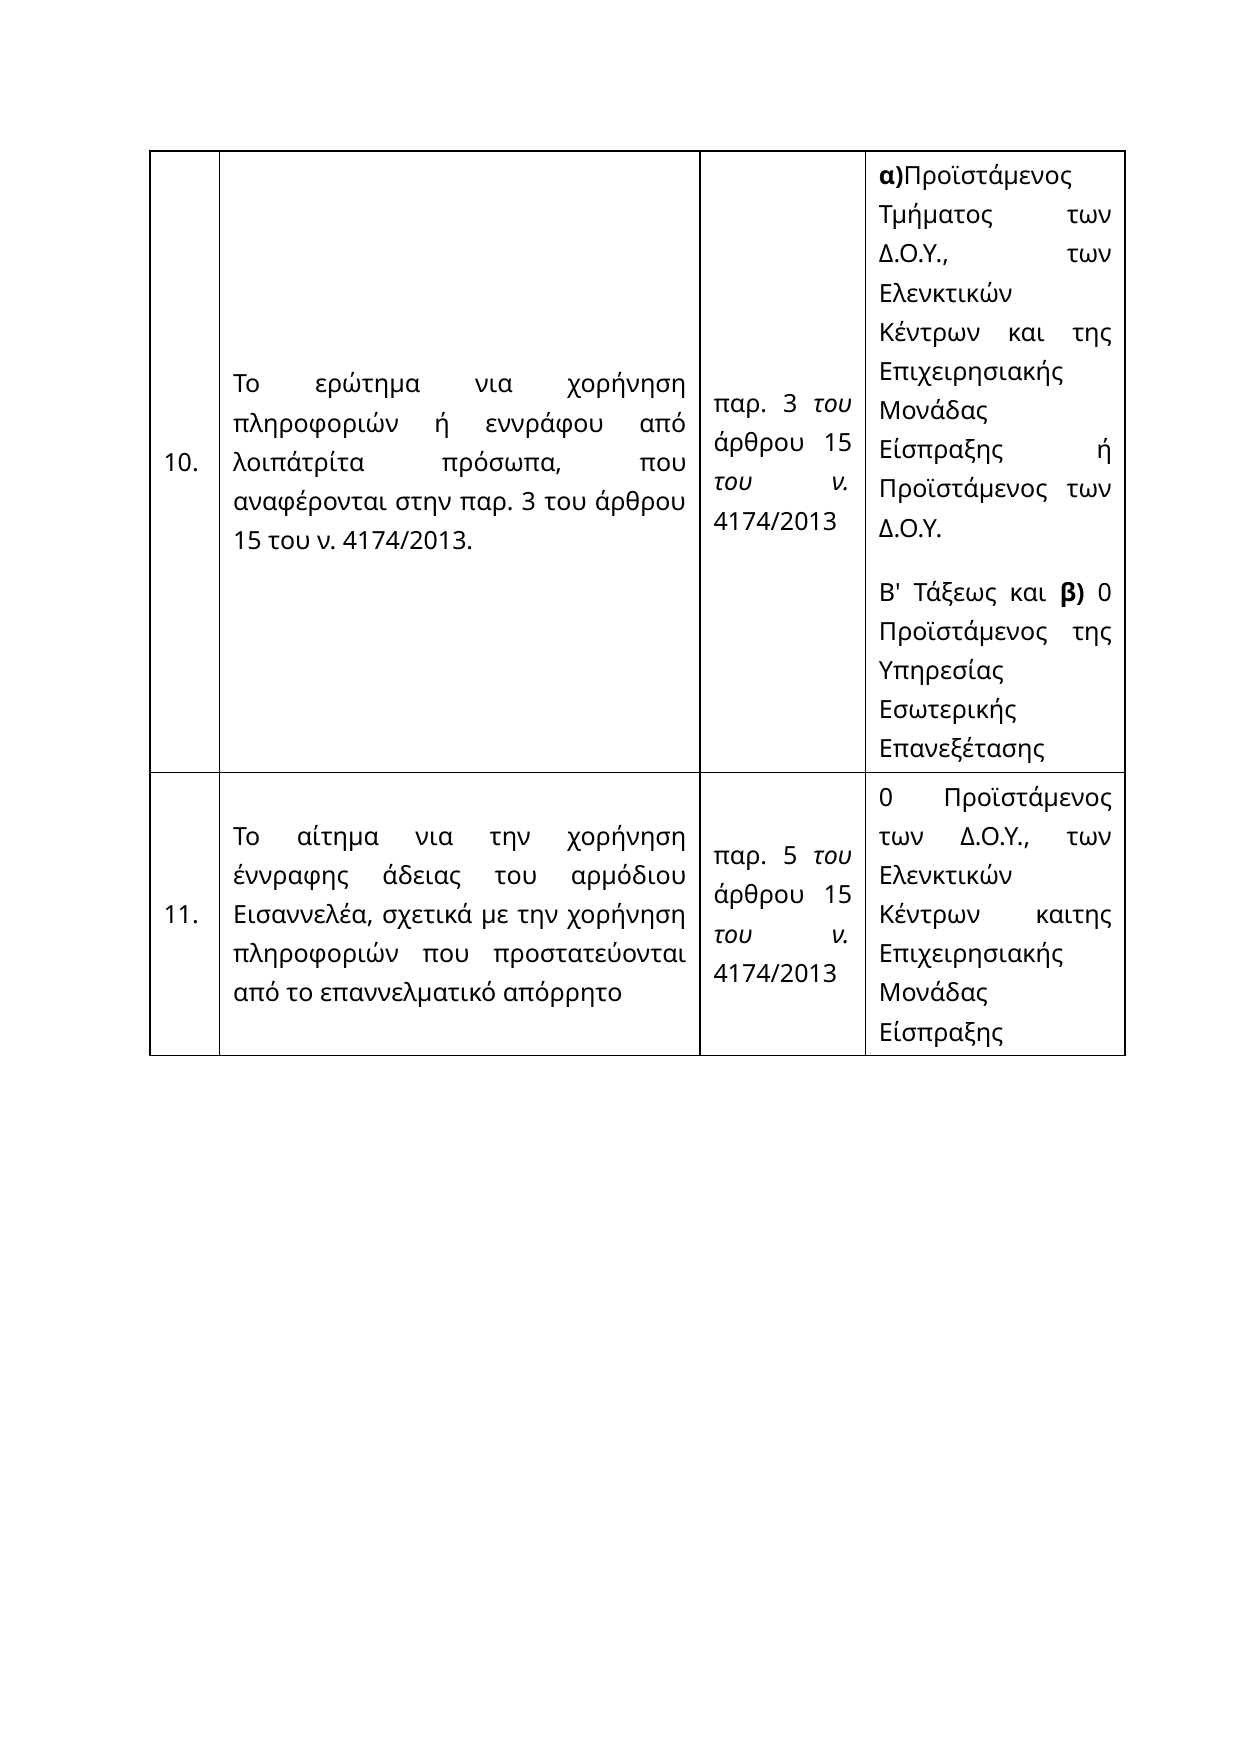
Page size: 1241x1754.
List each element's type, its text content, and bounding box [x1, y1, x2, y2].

table_cell 0 Προϊστάμενος των Δ.Ο.Υ., των Ελενκτικών Κέντρων καιτης Επιχειρησιακής Μονάδας Είσπραξης [866, 773, 1124, 1054]
table_cell Το αίτημα νια την χορήνηση έννραφης άδειας του αρμόδιου Εισαννελέα, σχετικά με την χορήνηση πληροφοριών που προστατεύονται από το επαννελματικό απόρρητο [220, 773, 699, 1054]
table_cell Το ερώτημα νια χορήνηση πληροφοριών ή εννράφου από λοιπάτρίτα πρόσωπα, που αναφέρονται στην παρ. 3 του άρθρου 15 του ν. 4174/2013. [220, 152, 699, 771]
table_cell 11. [151, 773, 219, 1054]
table_cell παρ. 3 του άρθρου 15 του ν. 4174/2013 [701, 152, 865, 771]
table_cell α)Προϊστάμενος Τμήματος των Δ.Ο.Υ., των Ελενκτικών Κέντρων και της Επιχειρησιακής Μονάδας Είσπραξης ή Προϊστάμενος των Δ.Ο.Υ. Β' Τάξεως και β) 0 Προϊστάμενος της Υπηρεσίας Εσωτερικής Επανεξέτασης [866, 152, 1124, 771]
table_cell παρ. 5 του άρθρου 15 του ν. 4174/2013 [701, 773, 865, 1054]
table_cell 10. [151, 152, 219, 771]
